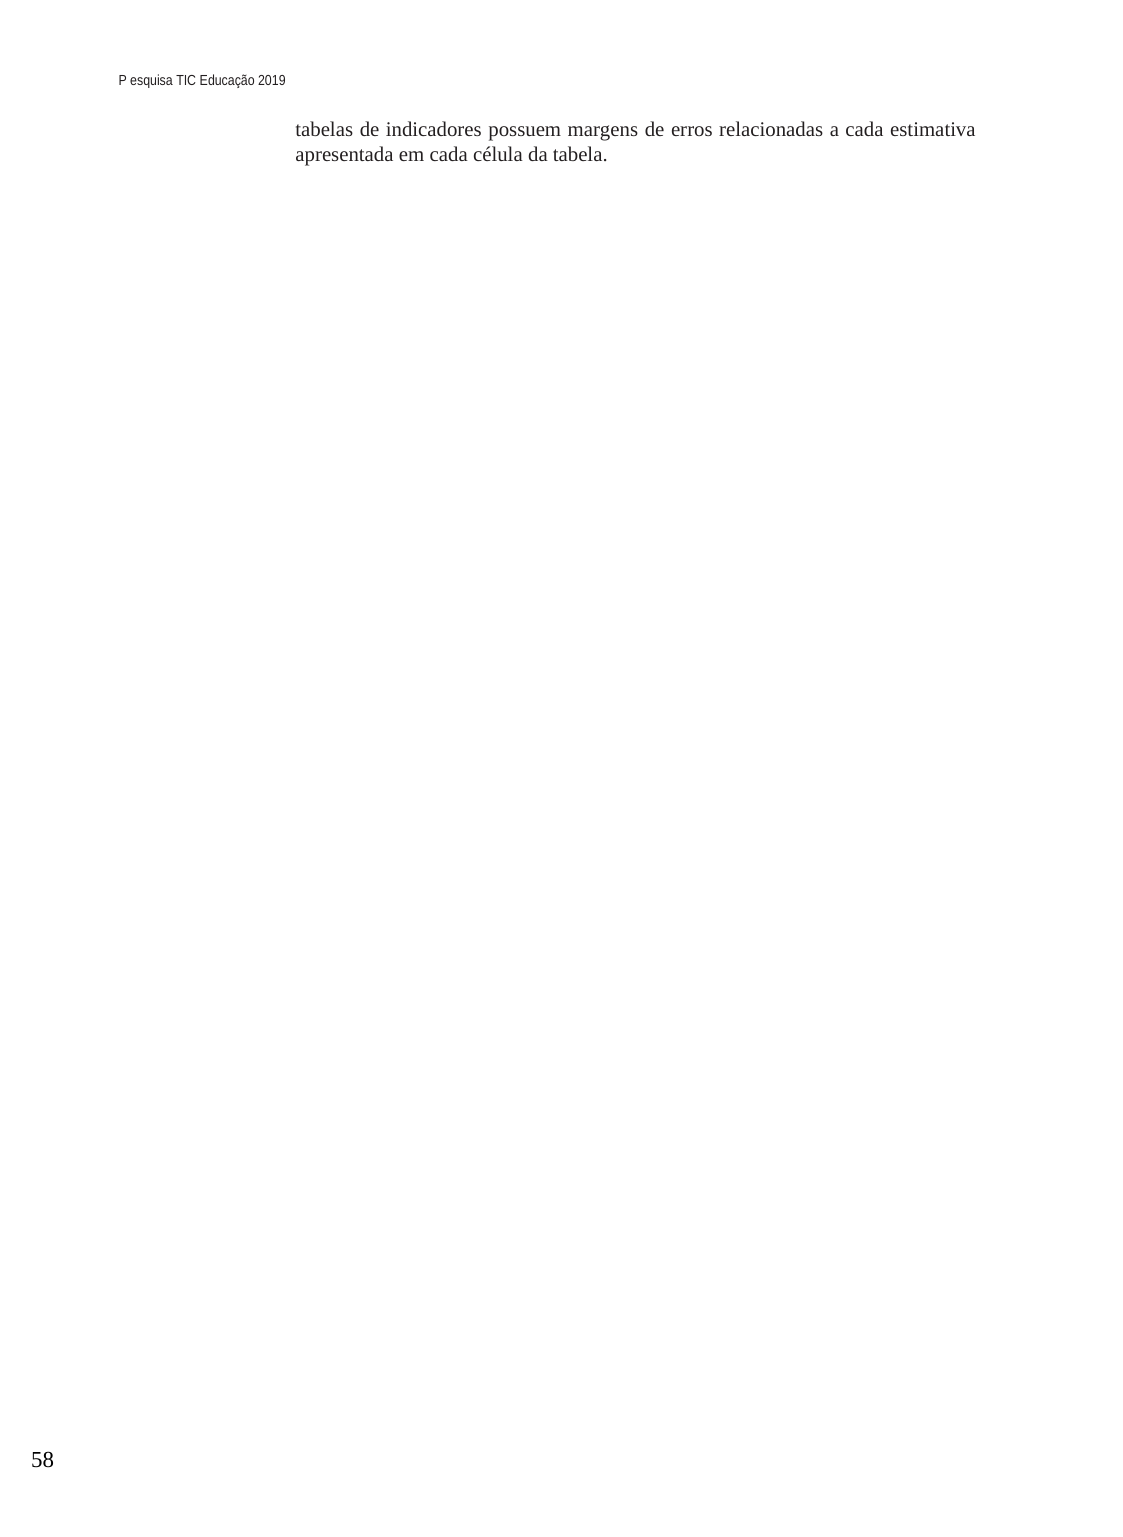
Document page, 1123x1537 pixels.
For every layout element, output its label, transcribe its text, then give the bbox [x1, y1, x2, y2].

text tabelas de indicadores possuem margens de erros relacionadas a cada estimativa apresentada em cada célula da tabela. [295, 117, 976, 166]
